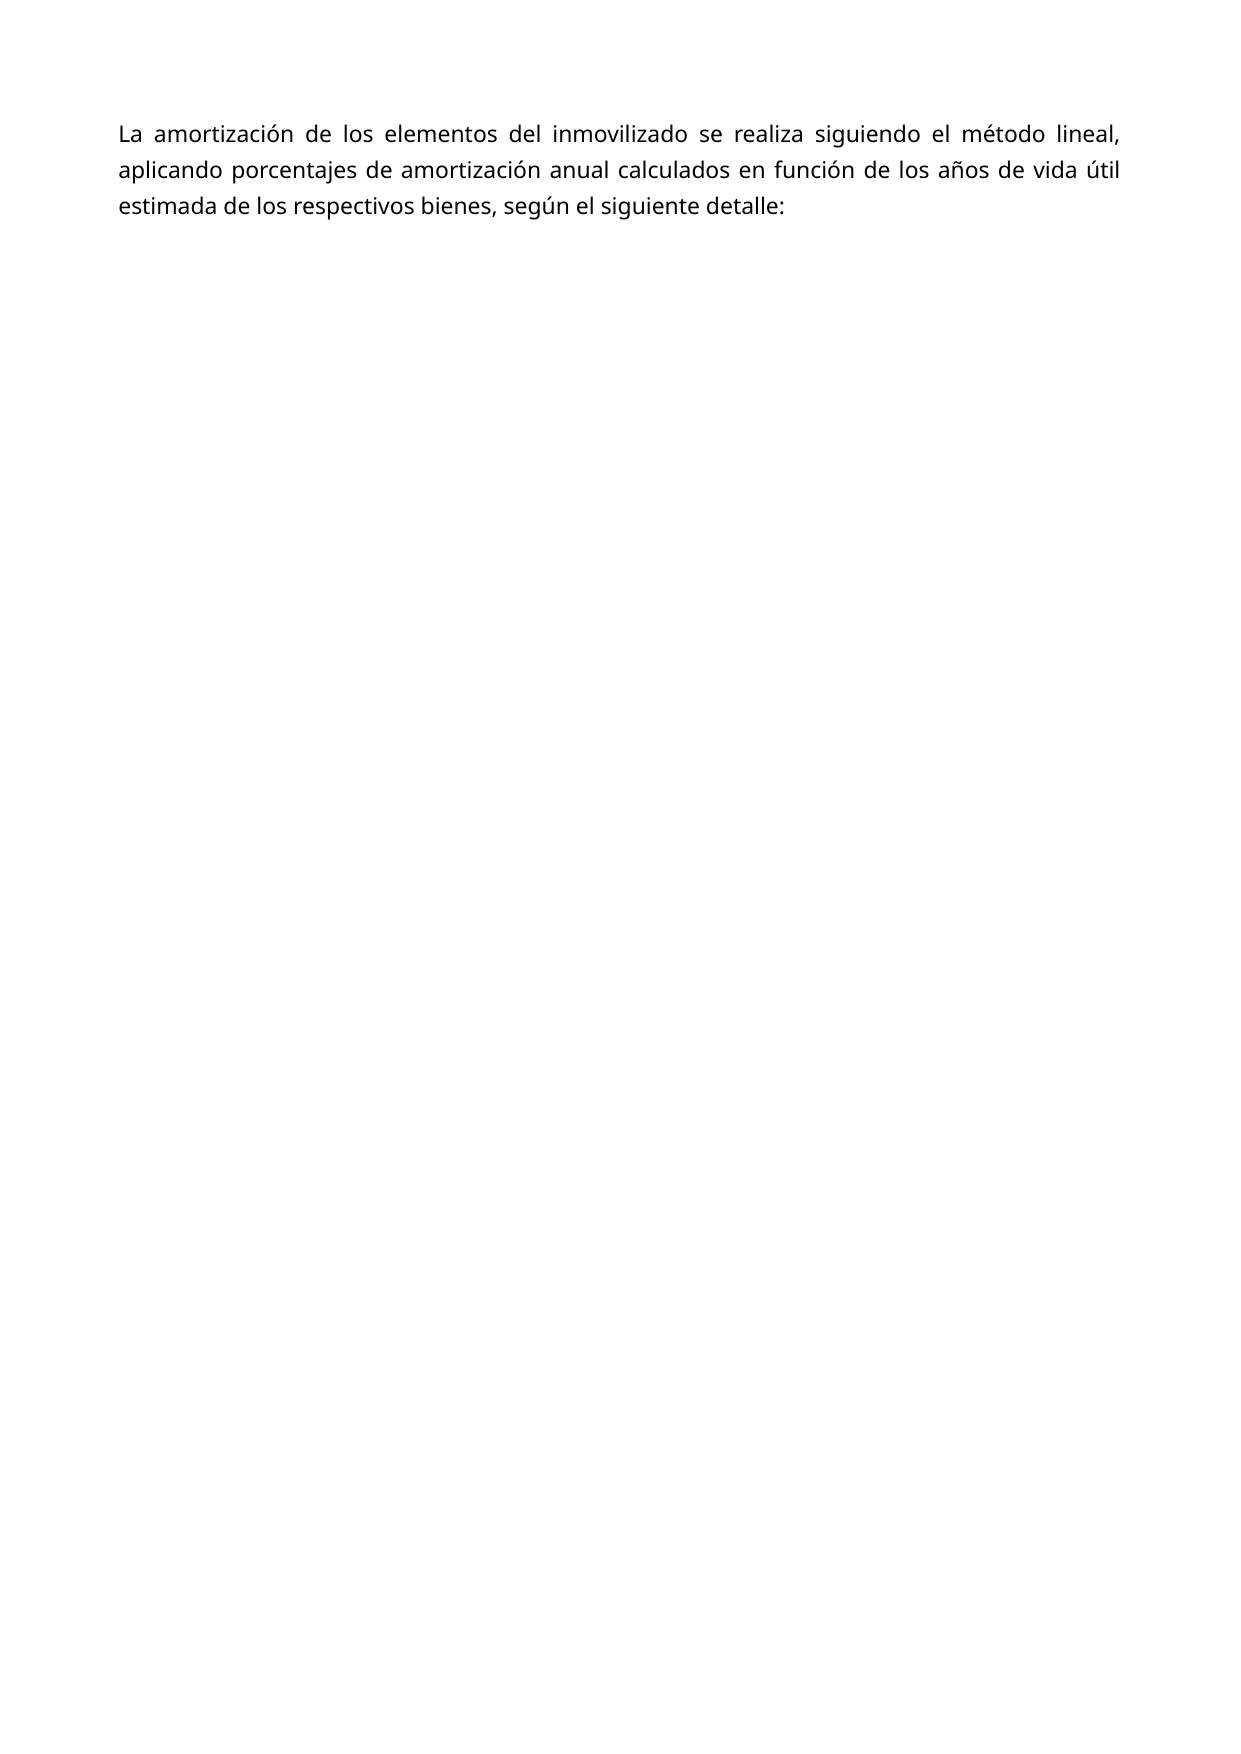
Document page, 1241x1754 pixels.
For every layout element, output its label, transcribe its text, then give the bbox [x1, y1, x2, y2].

text La amortización de los elementos del inmovilizado se realiza siguiendo el método lineal, aplicando porcentajes de amortización anual calculados en función de los años de vida útil estimada de los respectivos bienes, según el siguiente detalle: [118, 118, 1122, 221]
